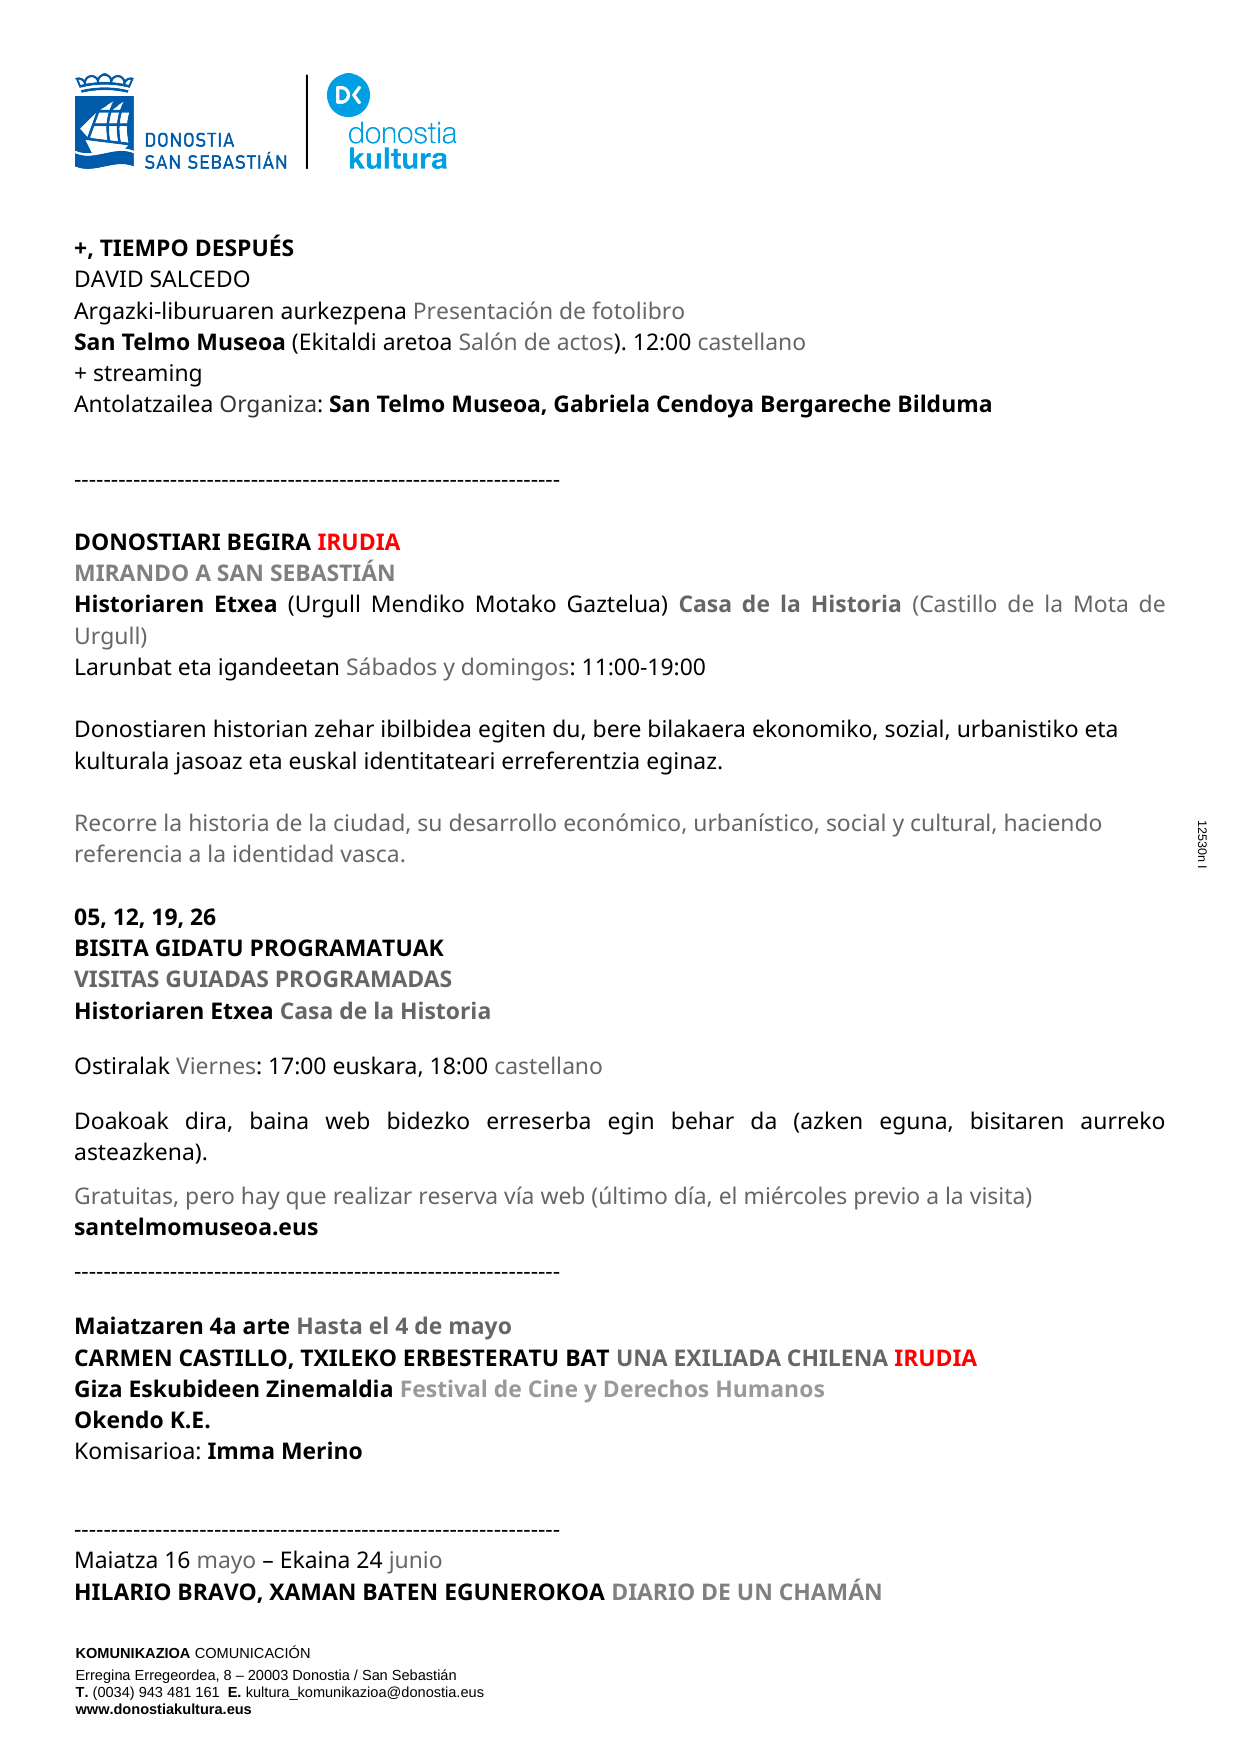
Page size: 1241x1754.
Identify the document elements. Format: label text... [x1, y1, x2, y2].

text San Telmo Museoa (Ekitaldi aretoa Salón de actos). 12:00 castellano [74, 326, 1166, 357]
subtitle ------------------------------------------------------------------ [74, 463, 1166, 494]
text Doakoak dira, baina web bidezko erreserba egin behar da (azken eguna, bisitaren aurreko asteazkena). [74, 1105, 1166, 1167]
text Okendo K.E. [74, 1404, 1166, 1435]
text CARMEN CASTILLO, TXILEKO ERBESTERATU BAT UNA EXILIADA CHILENA IRUDIA [74, 1341, 1166, 1373]
text VISITAS GUIADAS PROGRAMADAS [74, 963, 1166, 994]
subtitle Recorre la historia de la ciudad, su desarrollo económico, urbanístico, social y cultural, haciendo referencia a la identidad vasca. [74, 807, 1166, 869]
subtitle Antolatzailea Organiza: San Telmo Museoa, Gabriela Cendoya Bergareche Bilduma [74, 388, 1113, 419]
text Maiatza 16 mayo – Ekaina 24 junio [74, 1544, 1166, 1576]
subtitle ------------------------------------------------------------------ [74, 1255, 1166, 1286]
text Komisarioa: Imma Merino [74, 1435, 1166, 1466]
picture [353, 87, 360, 103]
subtitle MIRANDO A SAN SEBASTIÁN [74, 557, 1166, 588]
text ------------------------------------------------------------------ [74, 1513, 1166, 1544]
picture [337, 87, 349, 103]
text Historiaren Etxea Casa de la Historia [74, 994, 1166, 1026]
text DAVID SALCEDO [74, 263, 1166, 294]
subtitle DONOSTIARI BEGIRA IRUDIA [74, 526, 1166, 557]
text Maiatzaren 4a arte Hasta el 4 de mayo [74, 1310, 1166, 1341]
subtitle +, tiempo después [74, 232, 1166, 263]
text BISITA GIDATU PROGRAMATUAK [74, 932, 1166, 963]
text Giza Eskubideen Zinemaldia Festival de Cine y Derechos Humanos [74, 1373, 1166, 1404]
text HILARIO BRAVO, XAMAN BATEN EGUNEROKOA DIARIO DE UN CHAMÁN [74, 1576, 1166, 1607]
picture [75, 73, 457, 169]
text 05, 12, 19, 26 [74, 901, 1166, 932]
text Historiaren Etxea (Urgull Mendiko Motako Gaztelua) Casa de la Historia (Castillo de la Mota de Urgull) [74, 588, 1166, 651]
subtitle Gratuitas, pero hay que realizar reserva vía web (último día, el miércoles previo a la visita) [74, 1180, 1166, 1211]
subtitle Larunbat eta igandeetan Sábados y domingos: 11:00-19:00 [74, 651, 1166, 682]
subtitle santelmomuseoa.eus [74, 1211, 1166, 1242]
text Argazki-liburuaren aurkezpena Presentación de fotolibro [74, 294, 1166, 326]
text + streaming [74, 357, 1166, 388]
subtitle Donostiaren historian zehar ibilbidea egiten du, bere bilakaera ekonomiko, sozial, urbanistiko eta kulturala jasoaz eta euskal identitateari erreferentzia eginaz. [74, 713, 1166, 776]
text Ostiralak Viernes: 17:00 euskara, 18:00 castellano [74, 1050, 1166, 1081]
